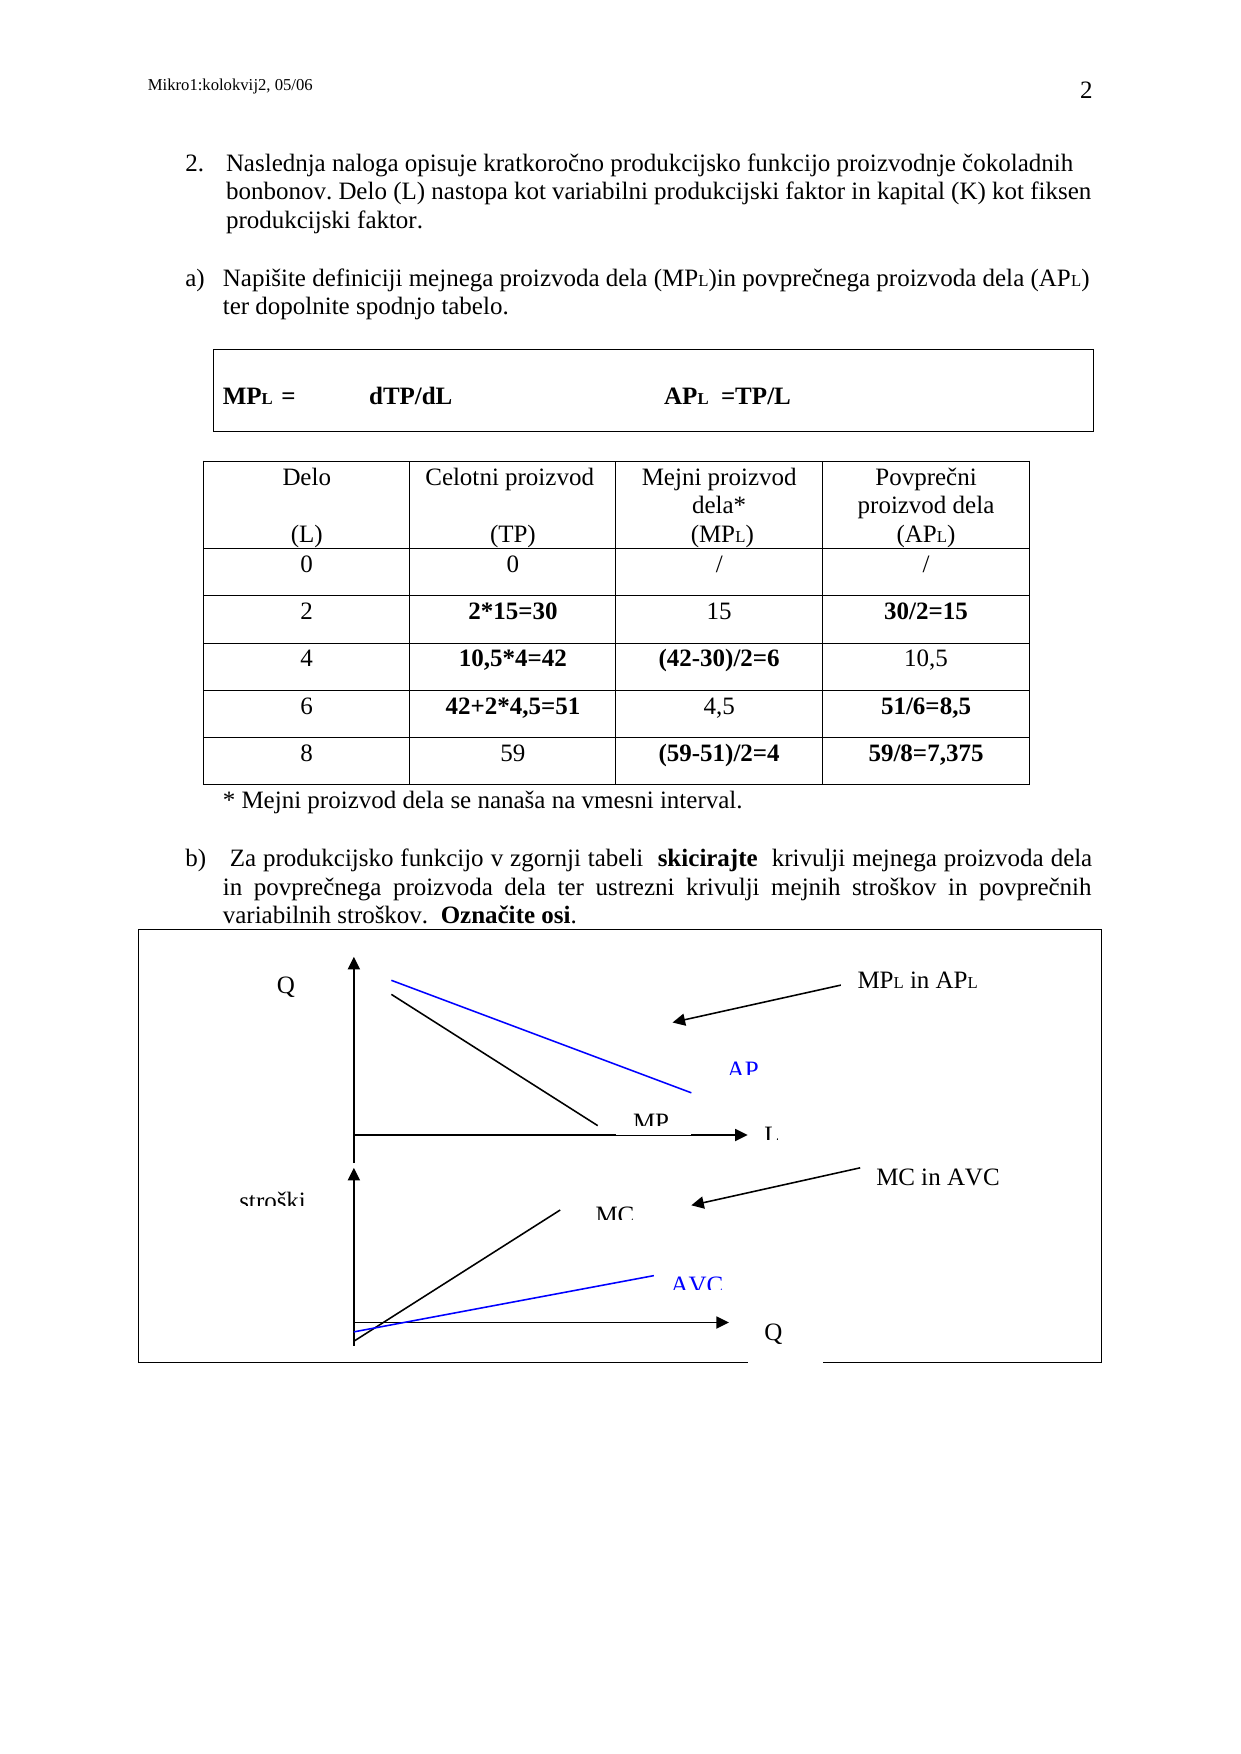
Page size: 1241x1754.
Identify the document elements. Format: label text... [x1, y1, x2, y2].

table_cell 15 [616, 596, 822, 642]
text MC [595, 1200, 637, 1220]
table_cell 2 [204, 596, 409, 642]
table_header Delo (L) [204, 462, 409, 548]
table_cell 30/2=15 [823, 596, 1029, 642]
table_cell 0 [410, 549, 615, 595]
table_cell 8 [204, 738, 409, 784]
text Q [764, 1317, 806, 1346]
text MC in AVC [876, 1162, 1013, 1191]
table_cell 10,5*4=42 [410, 644, 615, 690]
table_cell (42-30)/2=6 [616, 644, 822, 690]
table_cell / [616, 549, 822, 595]
table_header Povprečni proizvod dela (APL) [823, 462, 1029, 548]
text MPL in APL [857, 965, 994, 994]
text MP [633, 1107, 675, 1126]
text * Mejni proizvod dela se nanaša na vmesni interval. [185, 785, 1093, 814]
list Za produkcijsko funkcijo v zgornji tabeli skicirajte krivulji mejnega proizvoda dela in povprečnega proizvoda dela ter ustrezni krivulji mejnih stroškov in povprečnih variabilnih stroškov. Označite osi. [185, 843, 1093, 929]
table_header Mejni proizvod dela* (MPL) [616, 462, 822, 548]
table_cell 59/8=7,375 [823, 738, 1029, 784]
text MPL = dTP/dL APL =TP/L [214, 378, 1093, 409]
table_cell 0 [204, 549, 409, 595]
table_cell 4 [204, 644, 409, 690]
table_cell 42+2*4,5=51 [410, 691, 615, 737]
table_cell 10,5 [823, 644, 1029, 690]
table_cell 59 [410, 738, 615, 784]
table_cell (59-51)/2=4 [616, 738, 822, 784]
text AVC [670, 1271, 750, 1290]
text stroški [239, 1186, 318, 1206]
table_cell 2*15=30 [410, 596, 615, 642]
table_cell 4,5 [616, 691, 822, 737]
table_header Celotni proizvod (TP) [410, 462, 615, 548]
text Q [277, 971, 318, 999]
table_cell / [823, 549, 1029, 595]
text AP [727, 1055, 768, 1074]
table_cell 51/6=8,5 [823, 691, 1029, 737]
list Naslednja naloga opisuje kratkoročno produkcijsko funkcijo proizvodnje čokoladnih bonbonov. Delo (L) nastopa kot variabilni produkcijski faktor in kapital (K) kot fiksen produkcijski faktor. [185, 148, 1093, 234]
text L [764, 1121, 806, 1140]
table_cell 6 [204, 691, 409, 737]
list Napišite definiciji mejnega proizvoda dela (MPL)in povprečnega proizvoda dela (APL) ter dopolnite spodnjo tabelo. [185, 263, 1093, 320]
